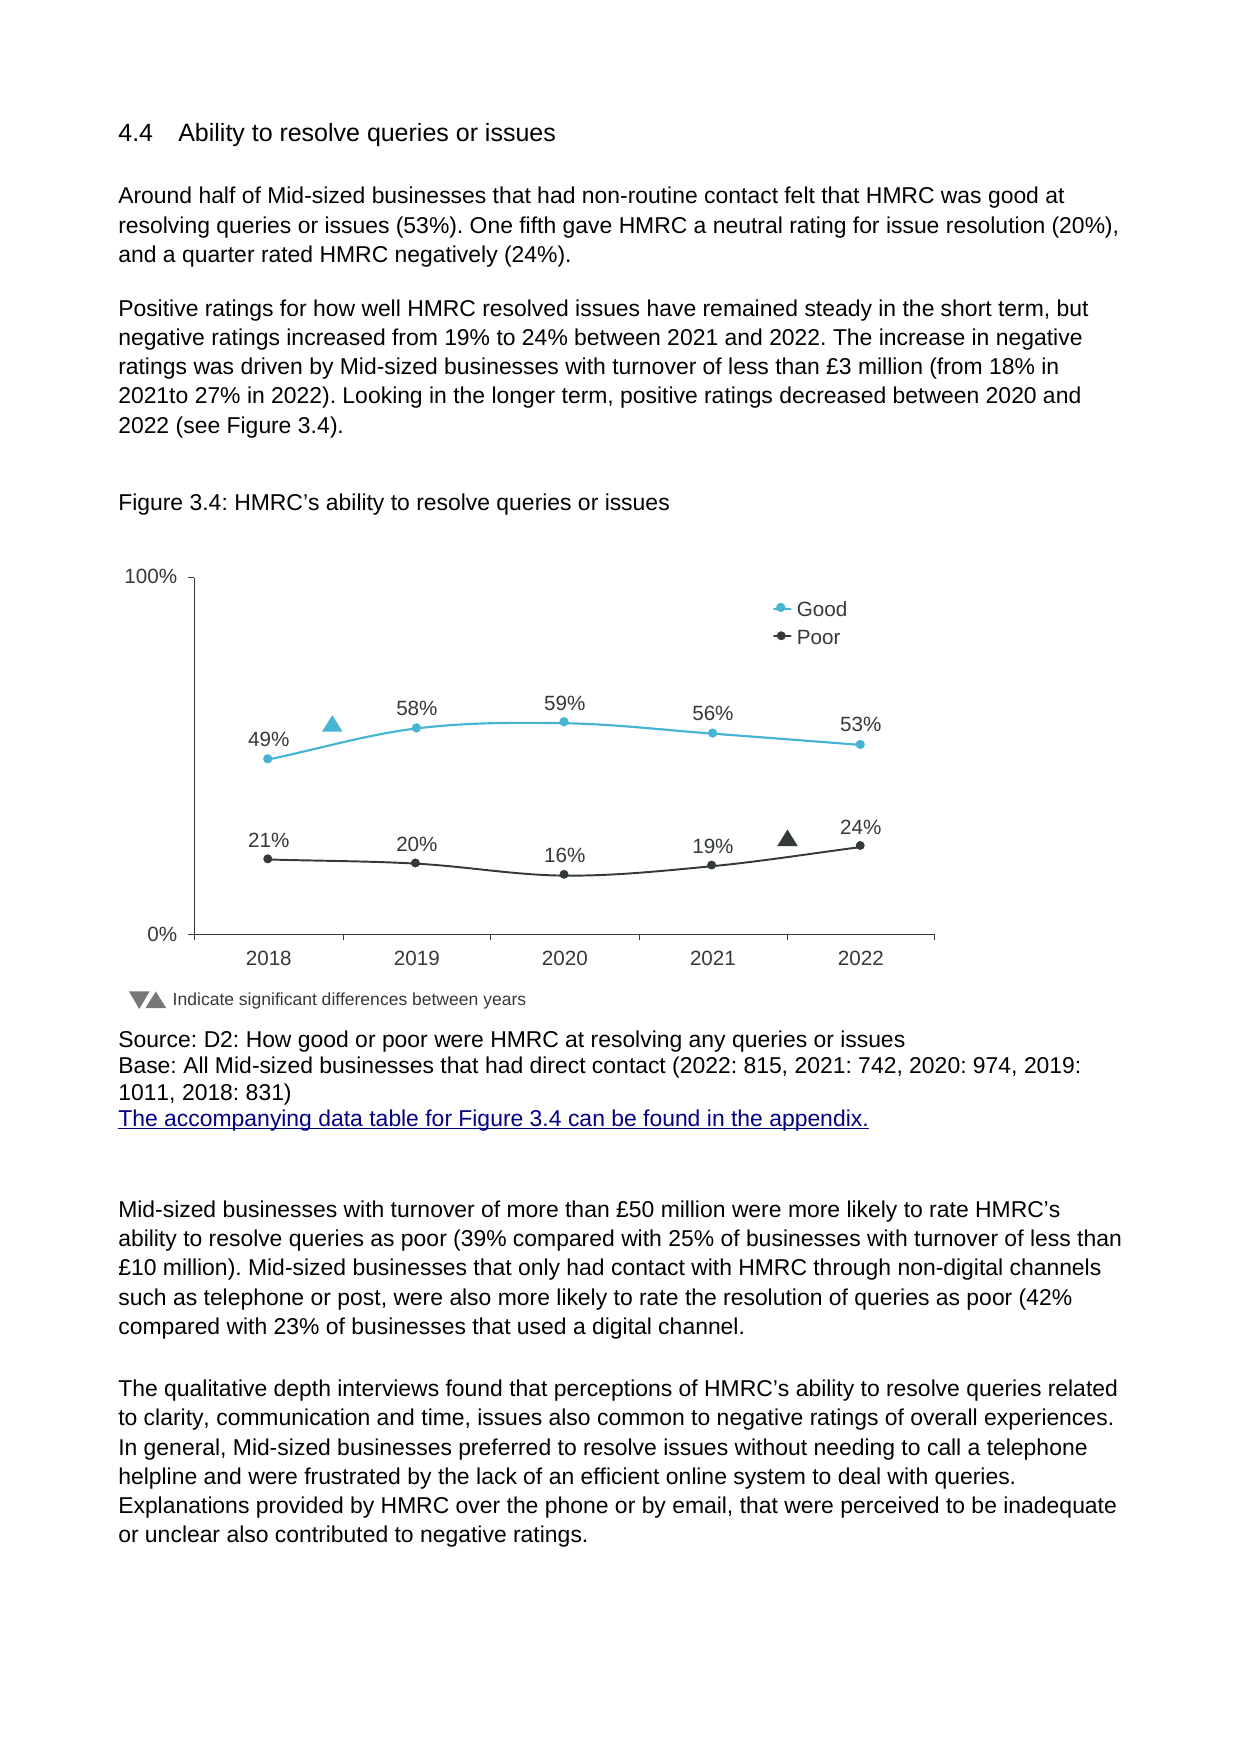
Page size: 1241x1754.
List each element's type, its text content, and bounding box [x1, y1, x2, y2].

text Source: D2: How good or poor were HMRC at resolving any queries or issues Base: All Mid-sized businesses that had direct contact (2022: 815, 2021: 742, 2020: 974, 2019: 1011, 2018: 831) The accompanying data table for Figure 3.4 can be found in the appendix. [118, 1026, 1122, 1132]
subtitle Ability to resolve queries or issues [118, 118, 1122, 147]
text The qualitative depth interviews found that perceptions of HMRC’s ability to resolve queries related to clarity, communication and time, issues also common to negative ratings of overall experiences. In general, Mid-sized businesses preferred to resolve issues without needing to call a telephone helpline and were frustrated by the lack of an efficient online system to deal with queries. Explanations provided by HMRC over the phone or by email, that were perceived to be inadequate or unclear also contributed to negative ratings. [118, 1373, 1122, 1548]
text Positive ratings for how well HMRC resolved issues have remained steady in the short term, but negative ratings increased from 19% to 24% between 2021 and 2022. The increase in negative ratings was driven by Mid-sized businesses with turnover of less than £3 million (from 18% in 2021to 27% in 2022). Looking in the longer term, positive ratings decreased between 2020 and 2022 (see Figure 3.4). [118, 293, 1122, 439]
text Figure 3.4: HMRC’s ability to resolve queries or issues [118, 489, 1122, 515]
text Around half of Mid-sized businesses that had non-routine contact felt that HMRC was good at resolving queries or issues (53%). One fifth gave HMRC a neutral rating for issue resolution (20%), and a quarter rated HMRC negatively (24%). [118, 181, 1122, 268]
text Mid-sized businesses with turnover of more than £50 million were more likely to rate HMRC’s ability to resolve queries as poor (39% compared with 25% of businesses with turnover of less than £10 million). Mid-sized businesses that only had contact with HMRC through non-digital channels such as telephone or post, were also more likely to rate the resolution of queries as poor (42% compared with 23% of businesses that used a digital channel. [118, 1194, 1122, 1340]
